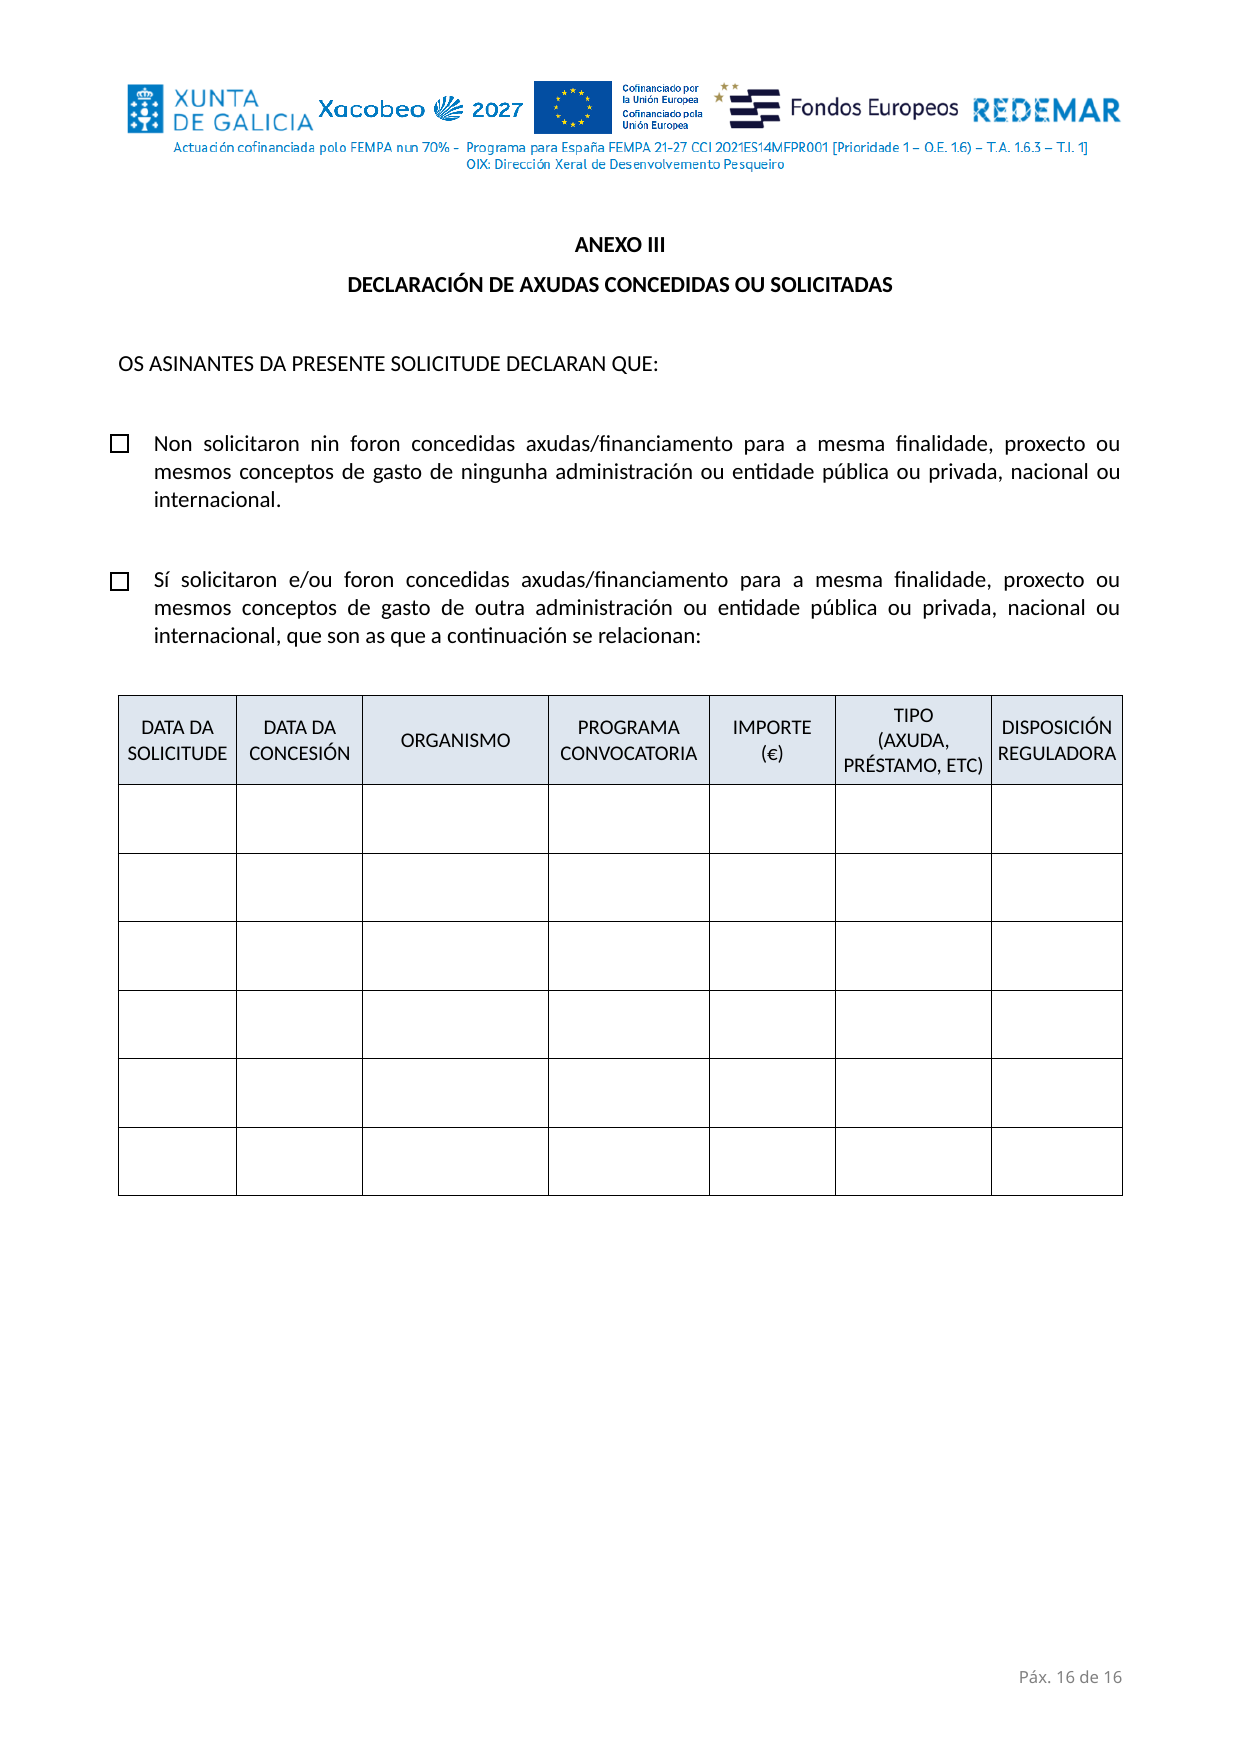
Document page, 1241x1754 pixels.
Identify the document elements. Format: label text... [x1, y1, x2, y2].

table_header PROGRAMA CONVOCATORIA [549, 696, 709, 784]
table_cell [237, 1059, 362, 1127]
text DECLARACIÓN DE AXUDAS CONCEDIDAS OU SOLICITADAS [118, 270, 1122, 298]
table_cell [549, 991, 709, 1058]
table_cell [363, 785, 548, 852]
table_cell [363, 854, 548, 921]
table_header ORGANISMO [363, 696, 548, 784]
table_cell [710, 854, 835, 921]
table_header DATA DA CONCESIÓN [237, 696, 362, 784]
table_cell [836, 922, 991, 989]
table_cell [237, 922, 362, 989]
table_cell [549, 854, 709, 921]
table_cell [992, 991, 1122, 1058]
table_cell [119, 1128, 236, 1195]
table_cell [992, 1059, 1122, 1127]
table_cell [836, 785, 991, 852]
table_cell [992, 1128, 1122, 1195]
table_cell [363, 922, 548, 989]
table_header DISPOSICIÓN REGULADORA [992, 696, 1122, 784]
table_cell [549, 1059, 709, 1127]
table_header TIPO (AXUDA, PRÉSTAMO, ETC) [836, 696, 991, 784]
table_cell [710, 785, 835, 852]
table_cell [710, 1059, 835, 1127]
table_header DATA DA SOLICITUDE [119, 696, 236, 784]
table_cell [363, 1059, 548, 1127]
table_cell [549, 1128, 709, 1195]
text Non solicitaron nin foron concedidas axudas/financiamento para a mesma finalidade, proxecto ou mesmos conceptos de gasto de ningunha administración ou entidade pública ou privada, nacional ou internacional. [153, 429, 1122, 513]
table_cell [836, 1059, 991, 1127]
table_cell [119, 785, 236, 852]
table_cell [119, 854, 236, 921]
table_header IMPORTE (€) [710, 696, 835, 784]
table_cell [992, 785, 1122, 852]
table_cell [237, 991, 362, 1058]
table_cell [836, 1128, 991, 1195]
table_cell [992, 922, 1122, 989]
table_cell [119, 922, 236, 989]
picture [118, 73, 1123, 174]
table_cell [836, 854, 991, 921]
table_cell [237, 785, 362, 852]
table_cell [363, 1128, 548, 1195]
table_cell [237, 854, 362, 921]
table_cell [237, 1128, 362, 1195]
text ANEXO III [118, 230, 1122, 258]
table_cell [710, 991, 835, 1058]
table_cell [119, 1059, 236, 1127]
text Sí solicitaron e/ou foron concedidas axudas/financiamento para a mesma finalidade, proxecto ou mesmos conceptos de gasto de outra administración ou entidade pública ou privada, nacional ou internacional, que son as que a continuación se relacionan: [153, 565, 1122, 649]
text OS ASINANTES DA PRESENTE SOLICITUDE DECLARAN QUE: [118, 349, 1122, 378]
table_cell [710, 922, 835, 989]
table_cell [363, 991, 548, 1058]
table_cell [119, 991, 236, 1058]
table_cell [836, 991, 991, 1058]
table_cell [549, 922, 709, 989]
table_cell [549, 785, 709, 852]
table_cell [992, 854, 1122, 921]
table_cell [710, 1128, 835, 1195]
